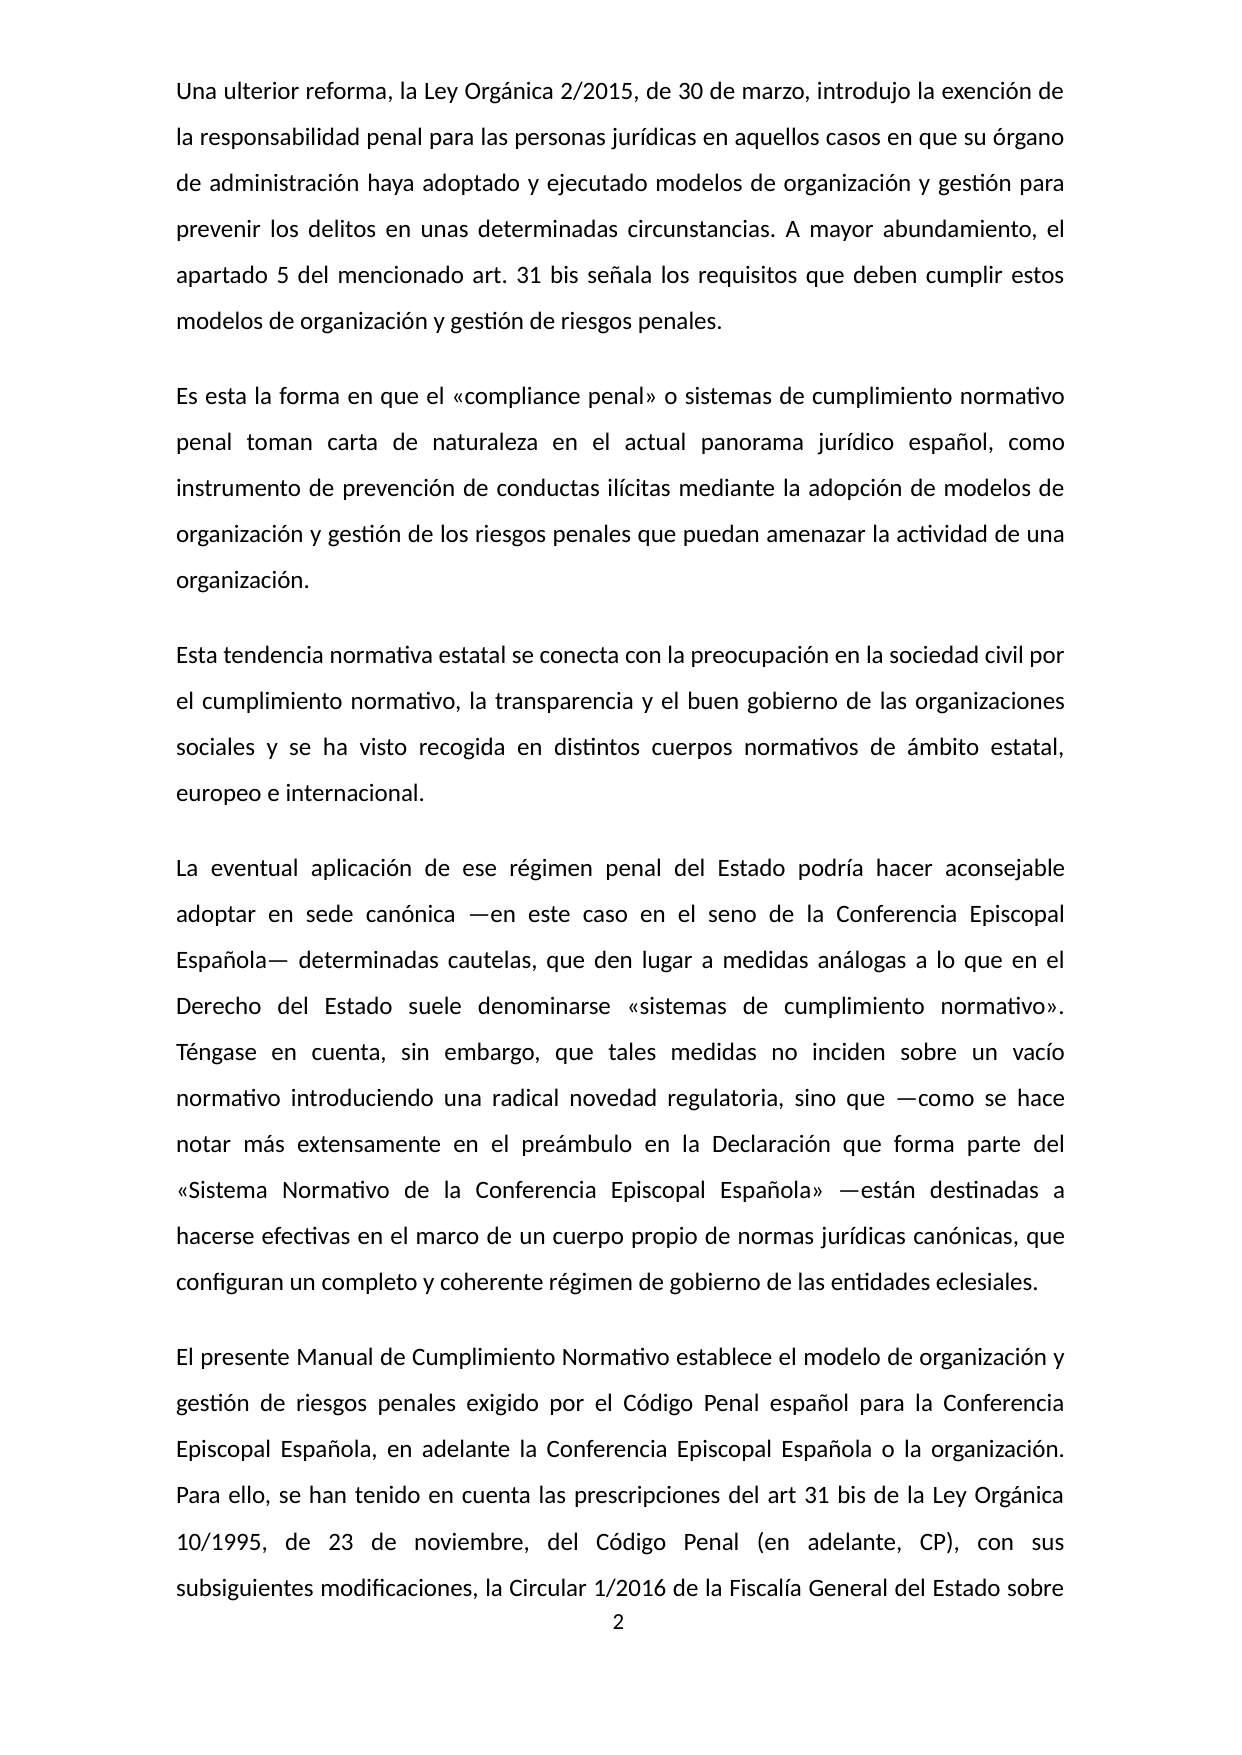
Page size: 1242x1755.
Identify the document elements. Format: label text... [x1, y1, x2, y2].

text Esta tendencia normativa estatal se conecta con la preocupación en la sociedad civil por el cumplimiento normativo, la transparencia y el buen gobierno de las organizaciones sociales y se ha visto recogida en distintos cuerpos normativos de ámbito estatal, europeo e internacional. [176, 639, 1066, 808]
text El presente Manual de Cumplimiento Normativo establece el modelo de organización y gestión de riesgos penales exigido por el Código Penal español para la Conferencia Episcopal Española, en adelante la Conferencia Episcopal Española o la organización. Para ello, se han tenido en cuenta las prescripciones del art 31 bis de la Ley Orgánica 10/1995, de 23 de noviembre, del Código Penal (en adelante, CP), con sus subsiguientes modificaciones, la Circular 1/2016 de la Fiscalía General del Estado sobre [176, 1341, 1066, 1602]
text Una ulterior reforma, la Ley Orgánica 2/2015, de 30 de marzo, introdujo la exención de la responsabilidad penal para las personas jurídicas en aquellos casos en que su órgano de administración haya adoptado y ejecutado modelos de organización y gestión para prevenir los delitos en unas determinadas circunstancias. A mayor abundamiento, el apartado 5 del mencionado art. 31 bis señala los requisitos que deben cumplir estos modelos de organización y gestión de riesgos penales. [176, 75, 1066, 336]
text La eventual aplicación de ese régimen penal del Estado podría hacer aconsejable adoptar en sede canónica —en este caso en el seno de la Conferencia Episcopal Española— determinadas cautelas, que den lugar a medidas análogas a lo que en el Derecho del Estado suele denominarse «sistemas de cumplimiento normativo». Téngase en cuenta, sin embargo, que tales medidas no inciden sobre un vacío normativo introduciendo una radical novedad regulatoria, sino que —como se hace notar más extensamente en el preámbulo en la Declaración que forma parte del «Sistema Normativo de la Conferencia Episcopal Española» —están destinadas a hacerse efectivas en el marco de un cuerpo propio de normas jurídicas canónicas, que configuran un completo y coherente régimen de gobierno de las entidades eclesiales. [176, 852, 1066, 1297]
text Es esta la forma en que el «compliance penal» o sistemas de cumplimiento normativo penal toman carta de naturaleza en el actual panorama jurídico español, como instrumento de prevención de conductas ilícitas mediante la adopción de modelos de organización y gestión de los riesgos penales que puedan amenazar la actividad de una organización. [176, 380, 1066, 595]
